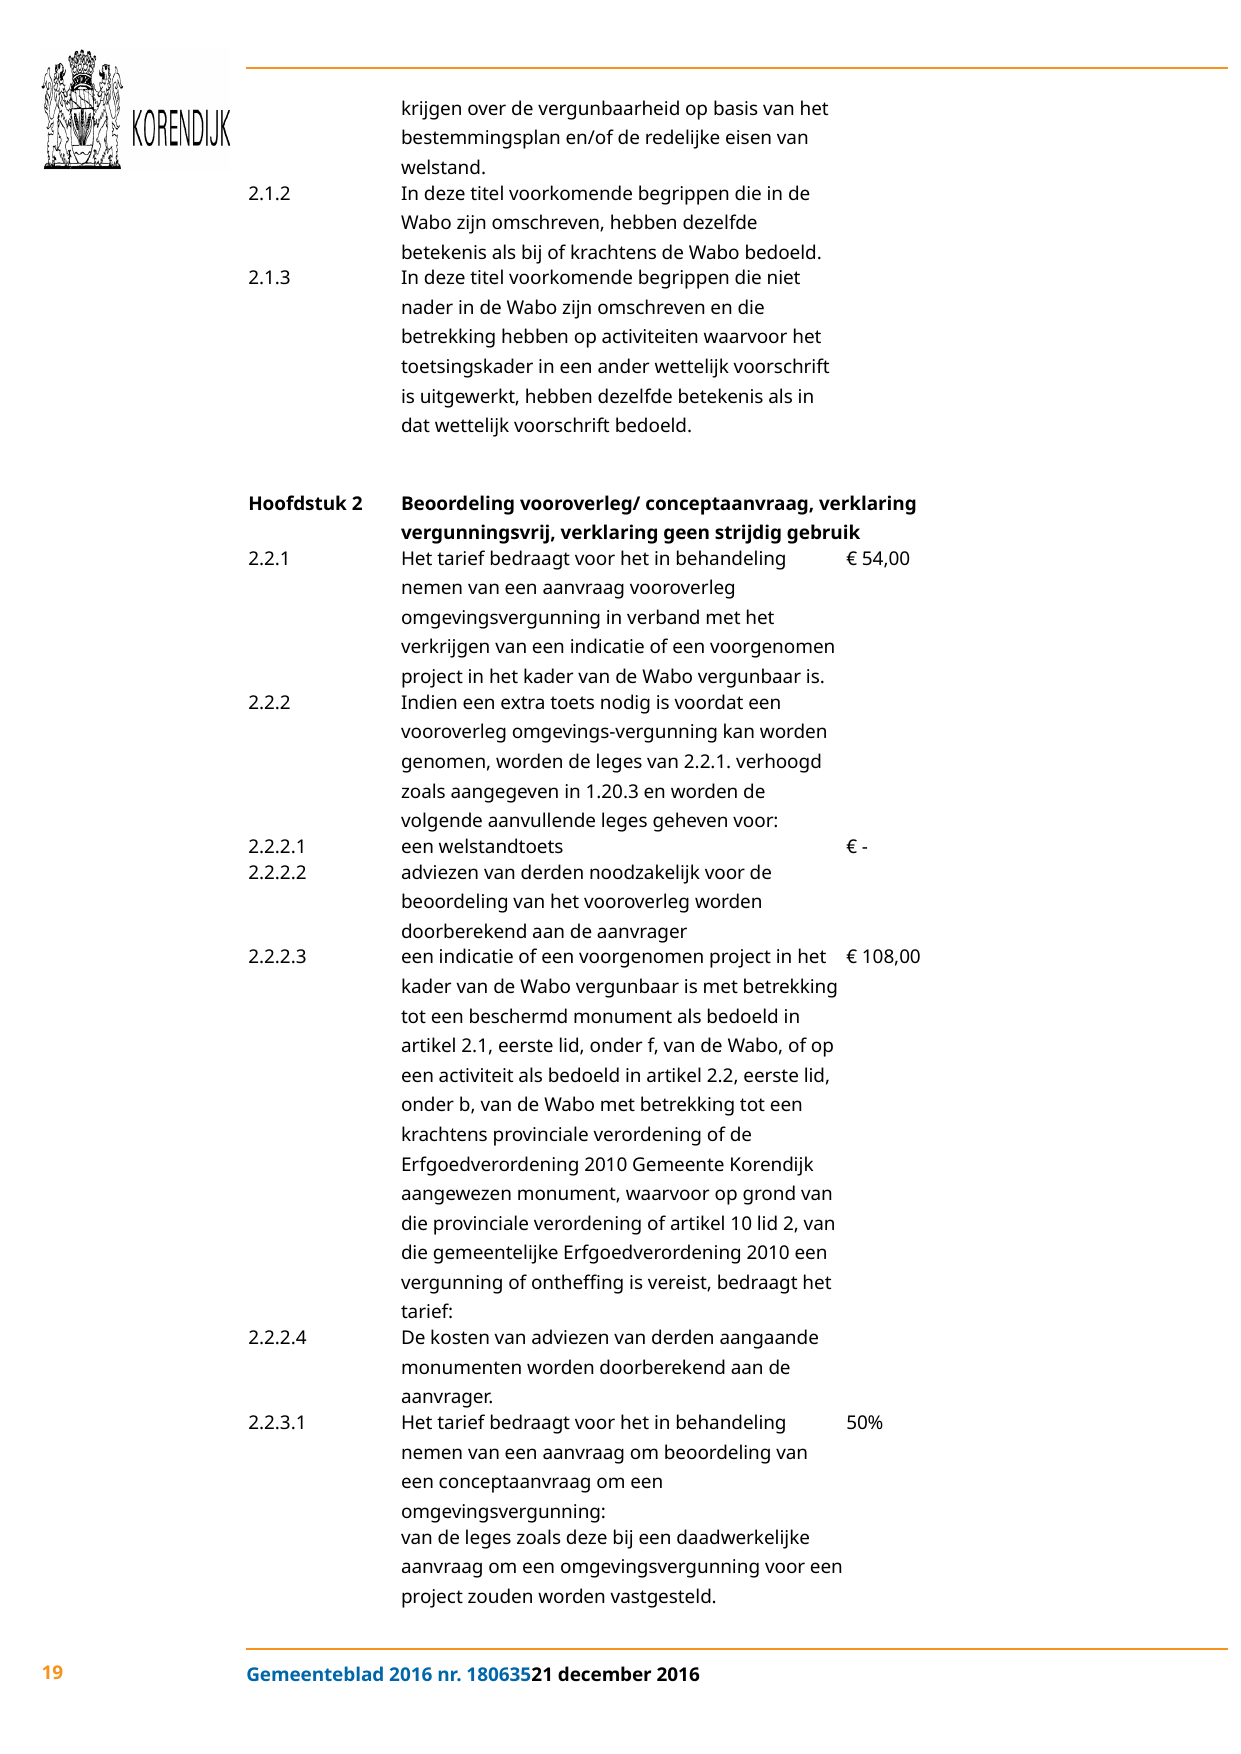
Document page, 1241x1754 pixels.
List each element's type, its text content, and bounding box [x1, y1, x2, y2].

table_cell In deze titel voorkomende begrippen die in de Wabo zijn omschreven, hebben dezelfde betekenis als bij of krachtens de Wabo bedoeld. [401, 180, 846, 264]
table_cell 2.2.2.1 [248, 833, 401, 859]
table_cell [401, 464, 846, 490]
picture [41, 47, 231, 172]
table_cell Indien een extra toets nodig is voordat een vooroverleg omgevings-vergunning kan worden genomen, worden de leges van 2.2.1. verhoogd zoals aangegeven in 1.20.3 en worden de volgende aanvullende leges geheven voor: [401, 689, 846, 833]
table_cell Het tarief bedraagt voor het in behandeling nemen van een aanvraag vooroverleg omgevingsvergunning in verband met het verkrijgen van een indicatie of een voorgenomen project in het kader van de Wabo vergunbaar is. [401, 545, 846, 689]
table_cell 2.2.2.4 [248, 1325, 401, 1409]
table_cell 2.2.2.2 [248, 859, 401, 944]
table_cell van de leges zoals deze bij een daadwerkelijke aanvraag om een omgevingsvergunning voor een project zouden worden vastgesteld. [401, 1524, 846, 1609]
table_cell [846, 265, 999, 438]
table_cell adviezen van derden noodzakelijk voor de beoordeling van het vooroverleg worden doorberekend aan de aanvrager [401, 859, 846, 944]
table_cell 2.2.3.1 [248, 1409, 401, 1524]
table_cell [248, 95, 401, 180]
table_cell een indicatie of een voorgenomen project in het kader van de Wabo vergunbaar is met betrekking tot een beschermd monument als bedoeld in artikel 2.1, eerste lid, onder f, van de Wabo, of op een activiteit als bedoeld in artikel 2.2, eerste lid, onder b, van de Wabo met betrekking tot een krachtens provinciale verordening of de Erfgoedverordening 2010 Gemeente Korendijk aangewezen monument, waarvoor op grond van die provinciale verordening of artikel 10 lid 2, van die gemeentelijke Erfgoedverordening 2010 een vergunning of ontheffing is vereist, bedraagt het tarief: [401, 944, 846, 1324]
table_cell [248, 1524, 401, 1609]
table_cell [846, 1524, 999, 1609]
table_cell In deze titel voorkomende begrippen die niet nader in de Wabo zijn omschreven en die betrekking hebben op activiteiten waarvoor het toetsingskader in een ander wettelijk voorschrift is uitgewerkt, hebben dezelfde betekenis als in dat wettelijk voorschrift bedoeld. [401, 265, 846, 438]
table_cell 2.2.2.3 [248, 944, 401, 1324]
table_cell [248, 464, 401, 490]
table_cell € 108,00 [846, 944, 999, 1324]
table_cell Het tarief bedraagt voor het in behandeling nemen van een aanvraag om beoordeling van een conceptaanvraag om een omgevingsvergunning: [401, 1409, 846, 1524]
table_cell [846, 464, 999, 490]
table_cell Hoofdstuk 2 [248, 490, 401, 545]
table_cell [248, 438, 401, 464]
table_cell een welstandtoets [401, 833, 846, 859]
table_cell [846, 180, 999, 264]
table_cell [846, 95, 999, 180]
table_cell 2.2.1 [248, 545, 401, 689]
table_cell De kosten van adviezen van derden aangaande monumenten worden doorberekend aan de aanvrager. [401, 1325, 846, 1409]
table_cell [846, 1325, 999, 1409]
table_cell 2.2.2 [248, 689, 401, 833]
table_cell € - [846, 833, 999, 859]
table_cell [846, 438, 999, 464]
table_cell 2.1.2 [248, 180, 401, 264]
table_cell [401, 438, 846, 464]
table_cell Beoordeling vooroverleg/ conceptaanvraag, verklaring vergunningsvrij, verklaring geen strijdig gebruik [401, 490, 999, 545]
table_cell 2.1.3 [248, 265, 401, 438]
table_cell € 54,00 [846, 545, 999, 689]
table_cell krijgen over de vergunbaarheid op basis van het bestemmingsplan en/of de redelijke eisen van welstand. [401, 95, 846, 180]
table_cell [846, 689, 999, 833]
table_cell 50% [846, 1409, 999, 1524]
table_cell [846, 859, 999, 944]
